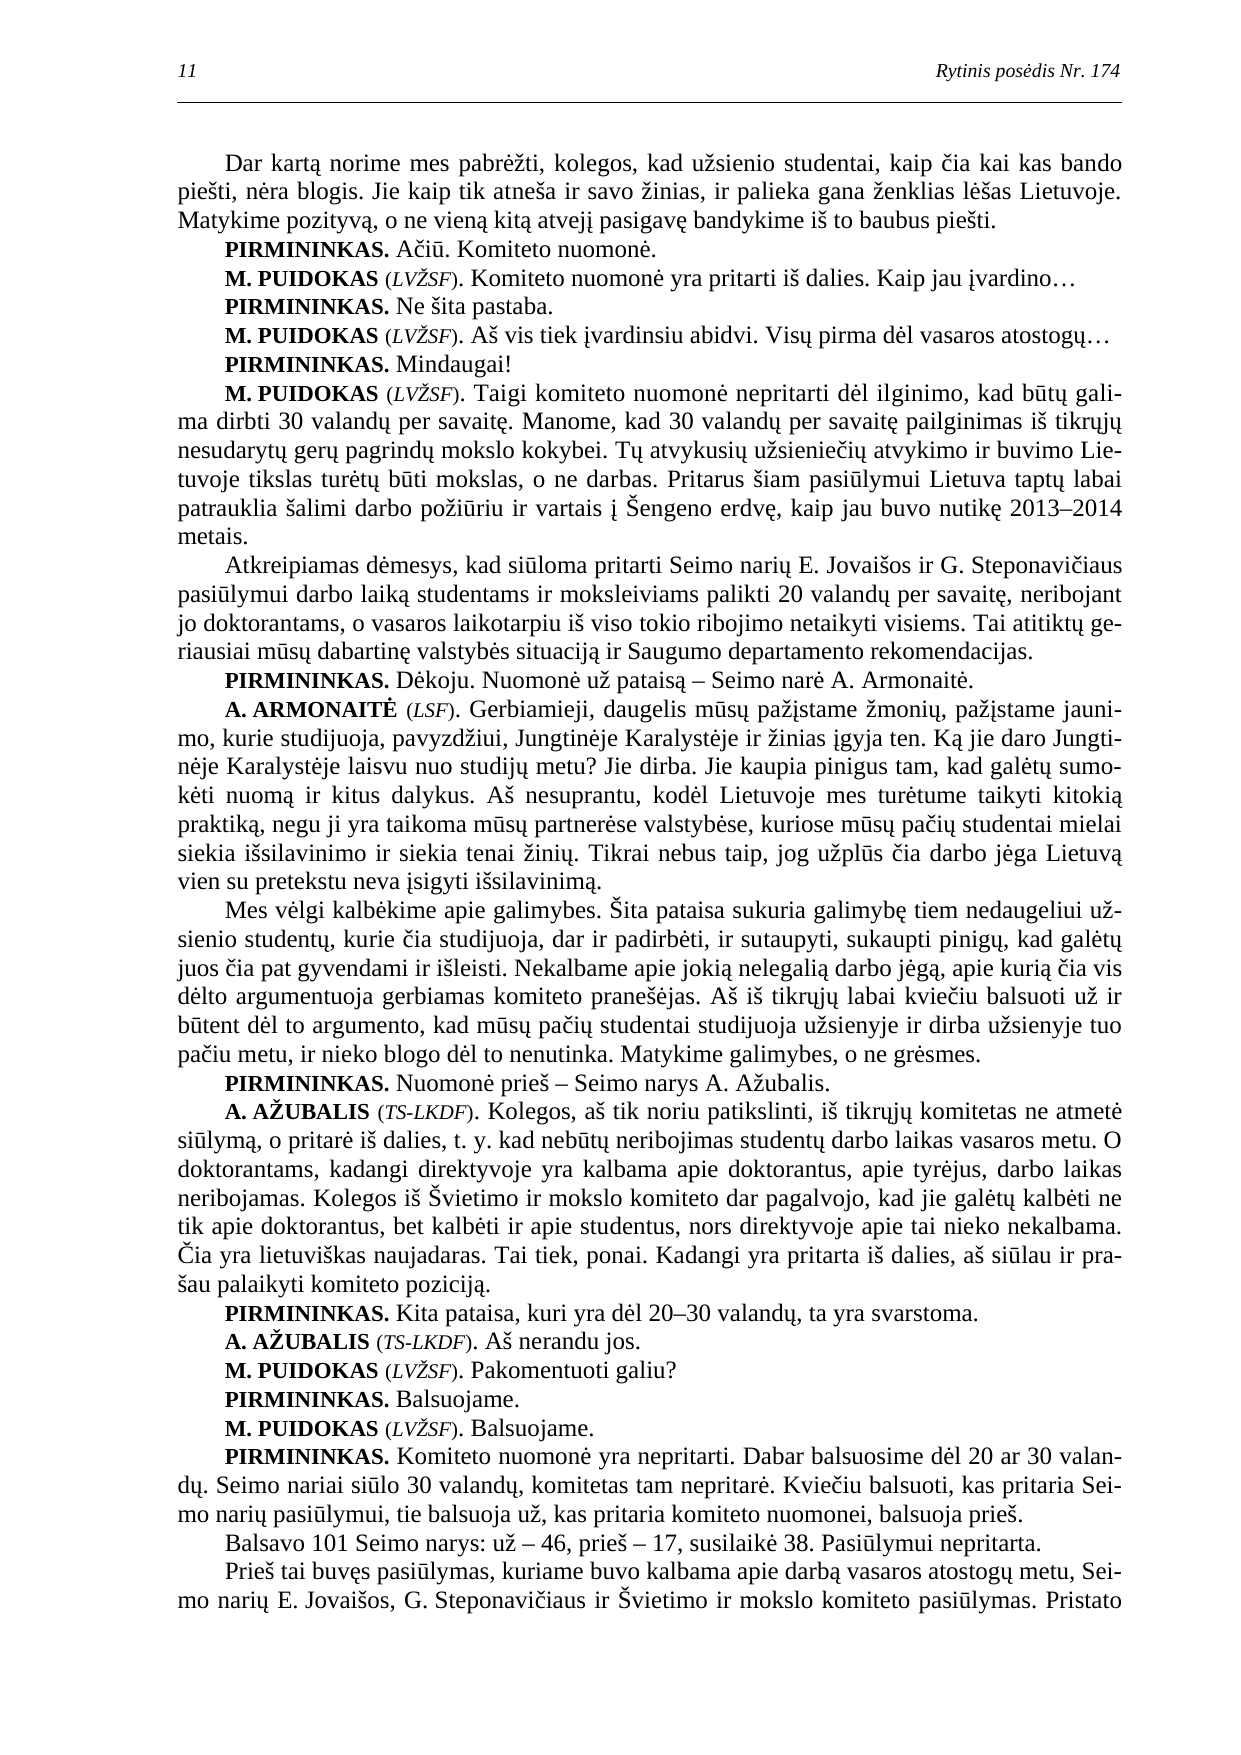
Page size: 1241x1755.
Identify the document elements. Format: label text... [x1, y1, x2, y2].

text M. PUIDOKAS (LVŽSF). Tai­gi ko­mi­te­to nuo­mo­nė ne­pri­tar­ti dėl il­gi­ni­mo, kad bū­tų ga­li­ma dirb­ti 30 va­lan­dų per sa­vai­tę. Ma­no­me, kad 30 va­lan­dų per sa­vai­tę pa­il­gi­ni­mas iš tik­rų­jų ne­su­da­ry­tų ge­rų pa­grin­dų moks­lo ko­ky­bei. Tų at­vy­ku­sių už­sie­nie­čių at­vy­ki­mo ir bu­vi­mo Lie­tu­vo­je tiks­las tu­rė­tų bū­ti moks­las, o ne dar­bas. Pri­ta­rus šiam pa­siū­ly­mui Lie­tu­va tap­tų la­bai pa­trauk­lia ša­li­mi dar­bo po­žiū­riu ir var­tais į Šen­ge­no erd­vę, kaip jau bu­vo nu­ti­kę 2013–2014 me­tais. [177, 378, 1122, 550]
text PIRMININKAS. Bal­suo­ja­me. [177, 1384, 1122, 1413]
text PIRMININKAS. Nuo­mo­nė prieš – Sei­mo na­rys A. Ažu­ba­lis. [177, 1068, 1122, 1096]
text At­krei­pia­mas dė­me­sys, kad siū­lo­ma pri­tar­ti Sei­mo na­rių E. Jo­vai­šos ir G. Ste­po­na­vi­čiaus pa­siū­ly­mui dar­bo lai­ką stu­den­tams ir moks­lei­viams pa­lik­ti 20 va­lan­dų per sa­vai­tę, ne­ri­bo­jant jo dok­to­ran­tams, o va­sa­ros lai­ko­tar­piu iš vi­so to­kio ri­bo­ji­mo ne­tai­ky­ti vi­siems. Tai ati­tik­tų ge­riau­siai mū­sų da­bar­ti­nę vals­ty­bės si­tu­a­ci­ją ir Sau­gu­mo de­par­ta­men­to re­ko­men­da­ci­jas. [177, 550, 1122, 665]
text A. AŽUBALIS (TS-LKDF). Aš ne­ran­du jos. [177, 1326, 1122, 1355]
text Mes vėl­gi kal­bė­ki­me apie ga­li­my­bes. Ši­ta pa­tai­sa su­ku­ria ga­li­my­bę tiem ne­dau­ge­liui už­sie­nio stu­den­tų, ku­rie čia stu­di­juo­ja, dar ir pa­dir­bė­ti, ir su­tau­py­ti, su­kaup­ti pi­ni­gų, kad ga­lė­tų juos čia pat gy­ven­da­mi ir iš­leis­ti. Ne­kal­ba­me apie jo­kią ne­le­ga­lią dar­bo jė­gą, apie ku­rią čia vis dėl­to ar­gu­men­tuo­ja ger­bia­mas ko­mi­te­to pra­ne­šė­jas. Aš iš tik­rų­jų la­bai kvie­čiu bal­suo­ti už ir bū­tent dėl to ar­gu­men­to, kad mū­sų pa­čių stu­den­tai stu­di­juo­ja už­sie­ny­je ir dir­ba už­sie­ny­je tuo pa­čiu me­tu, ir nie­ko blo­go dėl to ne­nu­tin­ka. Ma­ty­ki­me ga­li­my­bes, o ne grės­mes. [177, 895, 1122, 1068]
text M. PUIDOKAS (LVŽSF). Ko­mi­te­to nuo­mo­nė yra pri­tar­ti iš da­lies. Kaip jau įvar­di­no… [177, 263, 1122, 291]
text PIRMININKAS. Dė­ko­ju. Nuo­mo­nė už pa­tai­są – Sei­mo na­rė A. Ar­mo­nai­tė. [177, 665, 1122, 694]
text PIRMININKAS. Min­dau­gai! [177, 349, 1122, 378]
text PIRMININKAS. Ne ši­ta pa­sta­ba. [177, 291, 1122, 320]
text M. PUIDOKAS (LVŽSF). Pa­ko­men­tuo­ti ga­liu? [177, 1355, 1122, 1384]
text Bal­sa­vo 101 Sei­mo na­rys: už – 46, prieš – 17, su­si­lai­kė 38. Pa­siū­ly­mui ne­pri­tar­ta. [177, 1528, 1122, 1556]
text A. ARMONAITĖ (LSF). Ger­bia­mie­ji, dau­ge­lis mū­sų pa­žįs­ta­me žmo­nių, pa­žįs­ta­me jau­ni­mo, ku­rie stu­di­juo­ja, pa­vyz­džiui, Jung­ti­nė­je Ka­ra­lys­tė­je ir ži­nias įgy­ja ten. Ką jie da­ro Jung­ti­nė­je Ka­ra­lys­tė­je lais­vu nuo stu­di­jų me­tu? Jie dir­ba. Jie kau­pia pi­ni­gus tam, kad ga­lė­tų su­mo­kė­ti nu­omą ir ki­tus da­ly­kus. Aš ne­su­pran­tu, ko­dėl Lie­tu­vo­je mes tu­rė­tu­me tai­ky­ti ki­to­kią prak­ti­ką, ne­gu ji yra tai­ko­ma mū­sų part­ne­rė­se vals­ty­bė­se, ku­rio­se mū­sų pa­čių stu­den­tai mie­lai sie­kia iš­si­la­vi­ni­mo ir sie­kia te­nai ži­nių. Tik­rai ne­bus taip, jog už­plūs čia dar­bo jė­ga Lie­tu­vą vien su pre­teks­tu ne­va įsi­gy­ti iš­si­la­vi­ni­mą. [177, 694, 1122, 895]
text PIRMININKAS. Ki­ta pa­tai­sa, ku­ri yra dėl 20–30 va­lan­dų, ta yra svars­to­ma. [177, 1298, 1122, 1326]
text M. PUIDOKAS (LVŽSF). Aš vis tiek įvar­din­siu abid­vi. Vi­sų pir­ma dėl va­sa­ros atos­to­gų… [177, 320, 1122, 349]
text M. PUIDOKAS (LVŽSF). Bal­suo­ja­me. [177, 1413, 1122, 1441]
text Prieš tai bu­vęs pa­siū­ly­mas, ku­ria­me bu­vo kal­ba­ma apie dar­bą va­sa­ros atos­to­gų me­tu, Sei­mo na­rių E. Jo­vai­šos, G. Ste­po­na­vi­čiaus ir Švie­ti­mo ir moks­lo ko­mi­te­to pa­siū­ly­mas. Pri­sta­to [177, 1556, 1122, 1614]
text PIRMININKAS. Ačiū. Ko­mi­te­to nuo­mo­nė. [177, 234, 1122, 263]
text PIRMININKAS. Ko­mi­te­to nuo­mo­nė yra ne­pri­tar­ti. Da­bar bal­suo­si­me dėl 20 ar 30 va­lan­dų. Sei­mo na­riai siū­lo 30 va­lan­dų, ko­mi­te­tas tam ne­pri­ta­rė. Kvie­čiu bal­suo­ti, kas pri­ta­ria Sei­mo na­rių pa­siū­ly­mui, tie bal­suo­ja už, kas pri­ta­ria ko­mi­te­to nuo­mo­nei, bal­suo­ja prieš. [177, 1441, 1122, 1528]
text A. AŽUBALIS (TS-LKDF). Ko­le­gos, aš tik no­riu pa­tiks­lin­ti, iš tik­rų­jų ko­mi­te­tas ne at­me­tė siū­ly­mą, o pri­ta­rė iš da­lies, t. y. kad ne­bū­tų ne­ri­bo­ji­mas stu­den­tų dar­bo lai­kas va­sa­ros me­tu. O dok­to­ran­tams, ka­dan­gi di­rek­ty­vo­je yra kal­ba­ma apie dok­to­ran­tus, apie ty­rė­jus, dar­bo lai­kas ne­ri­bo­ja­mas. Ko­le­gos iš Švie­ti­mo ir moks­lo ko­mi­te­to dar pa­gal­vo­jo, kad jie ga­lė­tų kal­bė­ti ne tik apie dok­to­ran­tus, bet kal­bė­ti ir apie stu­den­tus, nors di­rek­ty­vo­je apie tai nie­ko ne­kal­ba­ma. Čia yra lie­tu­viš­kas nau­ja­da­ras. Tai tiek, po­nai. Ka­dan­gi yra pri­tar­ta iš da­lies, aš siū­lau ir pra­šau pa­lai­ky­ti ko­mi­te­to po­zi­ci­ją. [177, 1096, 1122, 1298]
text Dar kar­tą no­ri­me mes pa­brėž­ti, ko­le­gos, kad už­sie­nio stu­den­tai, kaip čia kai kas ban­do pieš­ti, nė­ra blo­gis. Jie kaip tik at­ne­ša ir sa­vo ži­nias, ir pa­lie­ka ga­na žen­klias lė­šas Lie­tu­vo­je. Ma­ty­ki­me po­zi­ty­vą, o ne vie­ną ki­tą at­ve­jį pa­si­ga­vę ban­dy­ki­me iš to bau­bus pieš­ti. [177, 148, 1122, 234]
